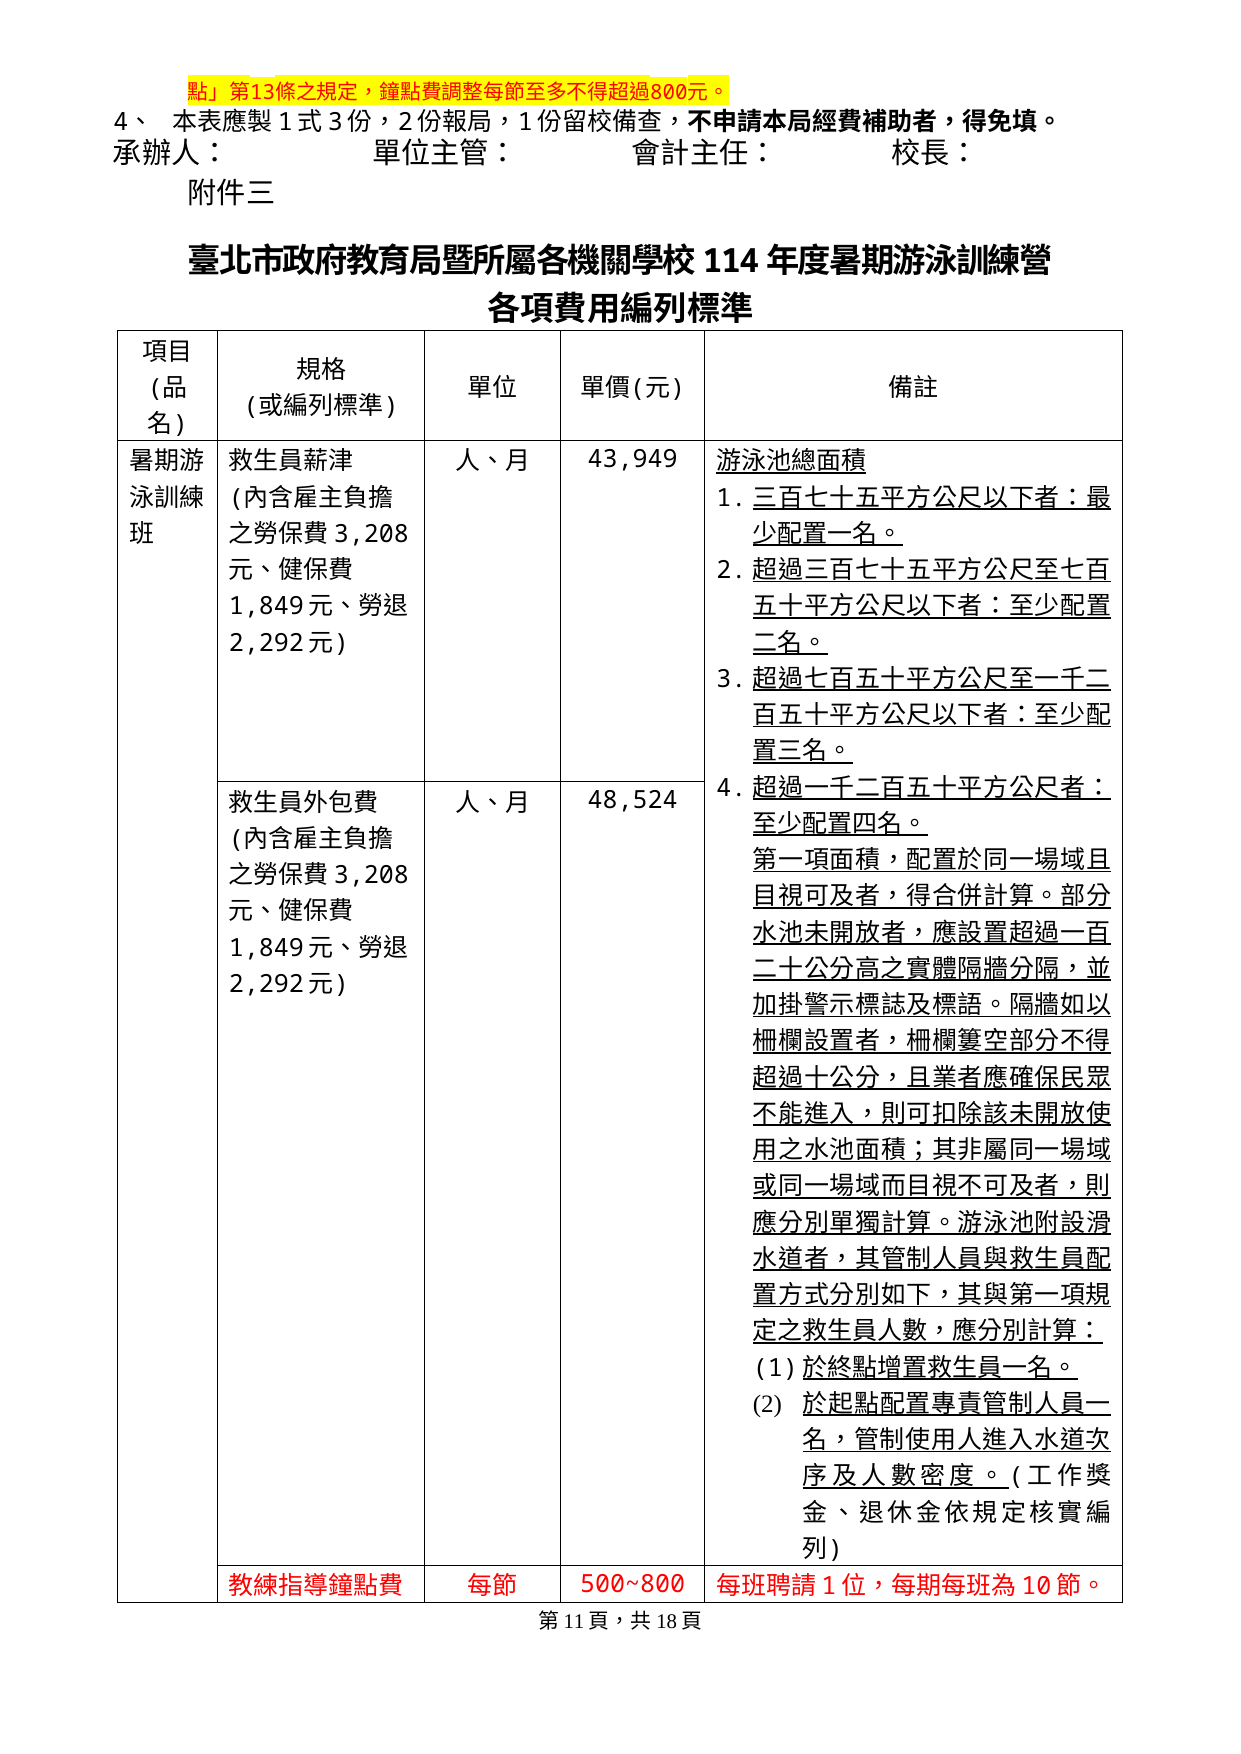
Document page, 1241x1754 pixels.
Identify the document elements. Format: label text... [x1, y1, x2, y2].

table_header 規格 (或編列標準) [218, 331, 424, 440]
text 點」第13條之規定，鐘點費調整每節至多不得超過800元。 [187, 75, 1177, 105]
table_cell 救生員外包費 (內含雇主負擔之勞保費3,208元、健保費1,849元、勞退2,292元) [218, 782, 424, 1564]
table_cell 教練指導鐘點費 [218, 1566, 424, 1602]
table_cell 救生員薪津 (內含雇主負擔之勞保費3,208元、健保費1,849元、勞退2,292元) [218, 441, 424, 781]
list 本表應製1式3份，2份報局，1份留校備查，不申請本局經費補助者，得免填。 [113, 105, 1123, 137]
table_header 單位 [425, 331, 560, 440]
table_cell 暑期游泳訓練班 [118, 441, 217, 1602]
text 附件三 [187, 170, 1053, 212]
table_header 備註 [705, 331, 1122, 440]
table_cell 每節 [425, 1566, 560, 1602]
table_cell 48,524 [561, 782, 704, 1564]
table_header 單位主管： [361, 137, 620, 170]
table_cell 人、月 [425, 782, 560, 1564]
table_header 單價(元) [561, 331, 704, 440]
table_cell 43,949 [561, 441, 704, 781]
table_header 承辦人： [101, 137, 361, 170]
table_header 校長： [880, 137, 1139, 170]
table_cell 游泳池總面積 三百七十五平方公尺以下者：最少配置一名。 超過三百七十五平方公尺至七百五十平方公尺以下者：至少配置二名。 超過七百五十平方公尺至一千二百五十平方公尺以下者：至少配置三名。 超過一千二百五十平方公尺者：至少配置四名。 第一項面積，配置於同一場域且目視可及者，得合併計算。部分水池未開放者，應設置超過一百二十公分高之實體隔牆分隔，並加掛警示標誌及標語。隔牆如以柵欄設置者，柵欄簍空部分不得超過十公分，且業者應確保民眾不能進入，則可扣除該未開放使用之水池面積；其非屬同一場域或同一場域而目視不可及者，則應分別單獨計算。游泳池附設滑水道者，其管制人員與救生員配置方式分別如下，其與第一項規定之救生員人數，應分別計算： 於終點增置救生員一名。 於起點配置專責管制人員一名，管制使用人進入水道次序及人數密度。(工作獎金、退休金依規定核實編列) [705, 441, 1122, 1564]
table_cell 500~800 [561, 1566, 704, 1602]
table_header 會計主任： [620, 137, 879, 170]
table_header 項目(品名) [118, 331, 217, 440]
table_cell 每班聘請1位，每期每班為10節。 [705, 1566, 1122, 1602]
text 臺北市政府教育局暨所屬各機關學校114年度暑期游泳訓練營 [187, 233, 1053, 282]
text 各項費用編列標準 [187, 282, 1053, 330]
table_cell 人、月 [425, 441, 560, 781]
